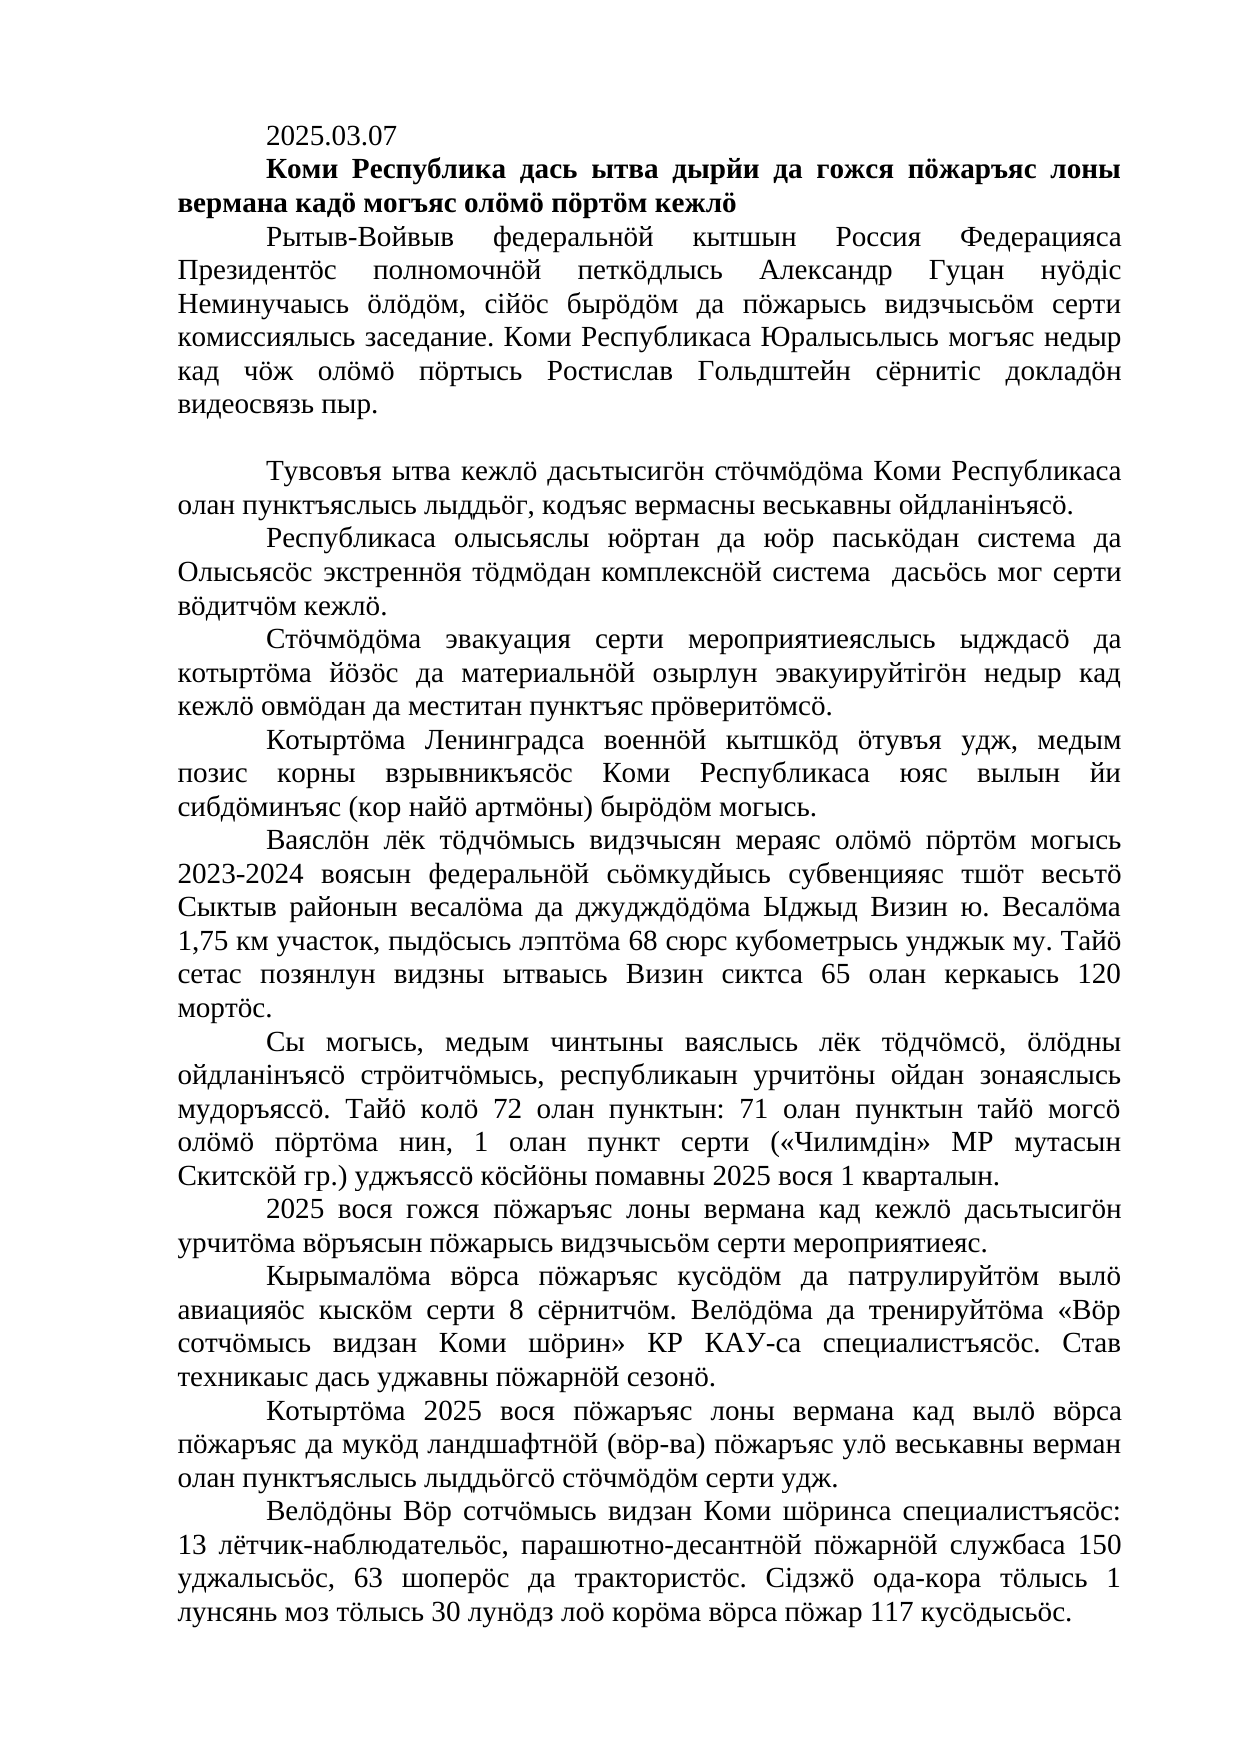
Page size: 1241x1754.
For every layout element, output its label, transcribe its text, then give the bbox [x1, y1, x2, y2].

text 2025.03.07 [177, 118, 1122, 152]
text Рытыв-Войвыв федеральнӧй кытшын Россия Федерацияса Президентӧс полномочнӧй петкӧдлысь Александр Гуцан нуӧдіс Неминучаысь ӧлӧдӧм, сійӧс бырӧдӧм да пӧжарысь видзчысьӧм серти комиссиялысь заседание. Коми Республикаса Юралысьлысь могъяс недыр кад чӧж олӧмӧ пӧртысь Ростислав Гольдштейн сёрнитіс докладӧн видеосвязь пыр. [177, 219, 1122, 420]
text Кырымалӧма вӧрса пӧжаръяс кусӧдӧм да патрулируйтӧм вылӧ авиацияӧс кыскӧм серти 8 сёрнитчӧм. Велӧдӧма да тренируйтӧма «Вӧр сотчӧмысь видзан Коми шӧрин» КР КАУ-са специалистъясӧс. Став техникаыс дась уджавны пӧжарнӧй сезонӧ. [177, 1258, 1122, 1393]
text Коми Республика дась ытва дырйи да гожся пӧжаръяс лоны вермана кадӧ могъяс олӧмӧ пӧртӧм кежлӧ [177, 152, 1122, 219]
text Стӧчмӧдӧма эвакуация серти мероприятиеяслысь ыдждасӧ да котыртӧма йӧзӧс да материальнӧй озырлун эвакуируйтігӧн недыр кад кежлӧ овмӧдан да меститан пунктъяс прӧверитӧмсӧ. [177, 621, 1122, 722]
text Котыртӧма Ленинградса военнӧй кытшкӧд ӧтувъя удж, медым позис корны взрывникъясӧс Коми Республикаса юяс вылын йи сибдӧминъяс (кор найӧ артмӧны) бырӧдӧм могысь. [177, 722, 1122, 822]
text Велӧдӧны Вӧр сотчӧмысь видзан Коми шӧринса специалистъясӧс: 13 лётчик-наблюдательӧс, парашютно-десантнӧй пӧжарнӧй службаса 150 уджалысьӧс, 63 шоперӧс да трактористӧс. Сідзжӧ ода-кора тӧлысь 1 лунсянь моз тӧлысь 30 лунӧдз лоӧ корӧма вӧрса пӧжар 117 кусӧдысьӧс. [177, 1493, 1122, 1627]
text Котыртӧма 2025 вося пӧжаръяс лоны вермана кад вылӧ вӧрса пӧжаръяс да мукӧд ландшафтнӧй (вӧр-ва) пӧжаръяс улӧ веськавны верман олан пунктъяслысь лыддьӧгсӧ стӧчмӧдӧм серти удж. [177, 1393, 1122, 1493]
text Сы могысь, медым чинтыны ваяслысь лёк тӧдчӧмсӧ, ӧлӧдны ойдланінъясӧ стрӧитчӧмысь, республикаын урчитӧны ойдан зонаяслысь мудоръяссӧ. Тайӧ колӧ 72 олан пунктын: 71 олан пунктын тайӧ могсӧ олӧмӧ пӧртӧма нин, 1 олан пункт серти («Чилимдін» МР мутасын Скитскӧй гр.) уджъяссӧ кӧсйӧны помавны 2025 вося 1 кварталын. [177, 1024, 1122, 1191]
text Тувсовъя ытва кежлӧ дасьтысигӧн стӧчмӧдӧма Коми Республикаса олан пунктъяслысь лыддьӧг, кодъяс вермасны веськавны ойдланінъясӧ. [177, 453, 1122, 521]
text Республикаса олысьяслы юӧртан да юӧр паськӧдан система да Олысьясӧс экстреннӧя тӧдмӧдан комплекснӧй система дасьӧсь мог серти вӧдитчӧм кежлӧ. [177, 521, 1122, 621]
text 2025 вося гожся пӧжаръяс лоны вермана кад кежлӧ дасьтысигӧн урчитӧма вӧръясын пӧжарысь видзчысьӧм серти мероприятиеяс. [177, 1191, 1122, 1258]
text Ваяслӧн лёк тӧдчӧмысь видзчысян мераяс олӧмӧ пӧртӧм могысь 2023-2024 воясын федеральнӧй сьӧмкудйысь субвенцияяс тшӧт весьтӧ Сыктыв районын весалӧма да джудждӧдӧма Ыджыд Визин ю. Весалӧма 1,75 км участок, пыдӧсысь лэптӧма 68 сюрс кубометрысь унджык му. Тайӧ сетас позянлун видзны ытваысь Визин сиктса 65 олан керкаысь 120 мортӧс. [177, 822, 1122, 1024]
